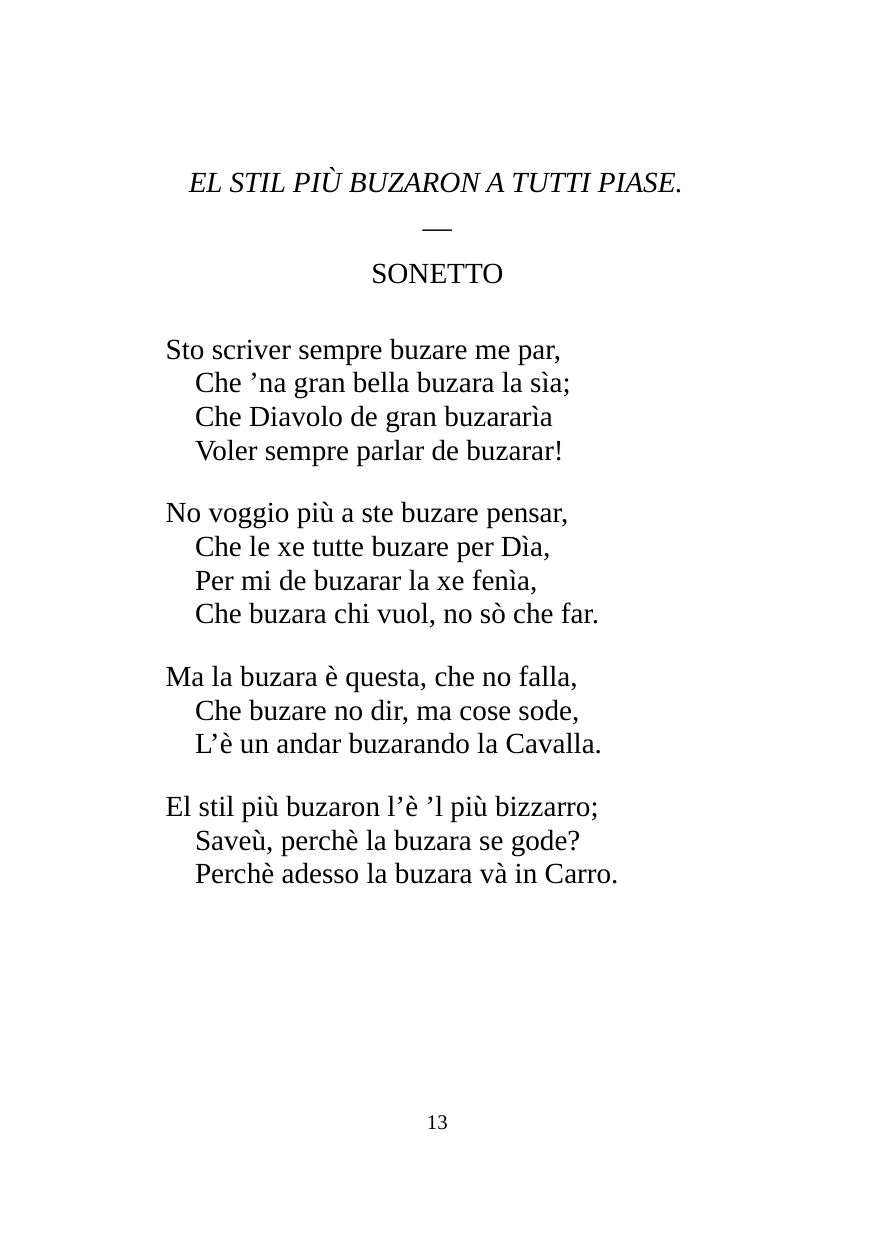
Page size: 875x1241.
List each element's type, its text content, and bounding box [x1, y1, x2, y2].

text Sto scriver sempre buzare me par, Che ’na gran bella buzara la sìa; Che Diavolo de gran buzararìa Voler sempre parlar de buzarar! [165, 332, 768, 466]
subtitle EL STIL PIÙ BUZARON A TUTTI PIASE. [106, 165, 768, 199]
text Ma la buzara è questa, che no falla, Che buzare no dir, ma cose sode, L’è un andar buzarando la Cavalla. [165, 659, 768, 760]
text SONETTO [106, 257, 768, 290]
text — [106, 211, 768, 244]
text El stil più buzaron l’è ’l più bizzarro; Saveù, perchè la buzara se gode? Perchè adesso la buzara và in Carro. [165, 789, 768, 890]
text No voggio più a ste buzare pensar, Che le xe tutte buzare per Dìa, Per mi de buzarar la xe fenìa, Che buzara chi vuol, no sò che far. [165, 496, 768, 630]
